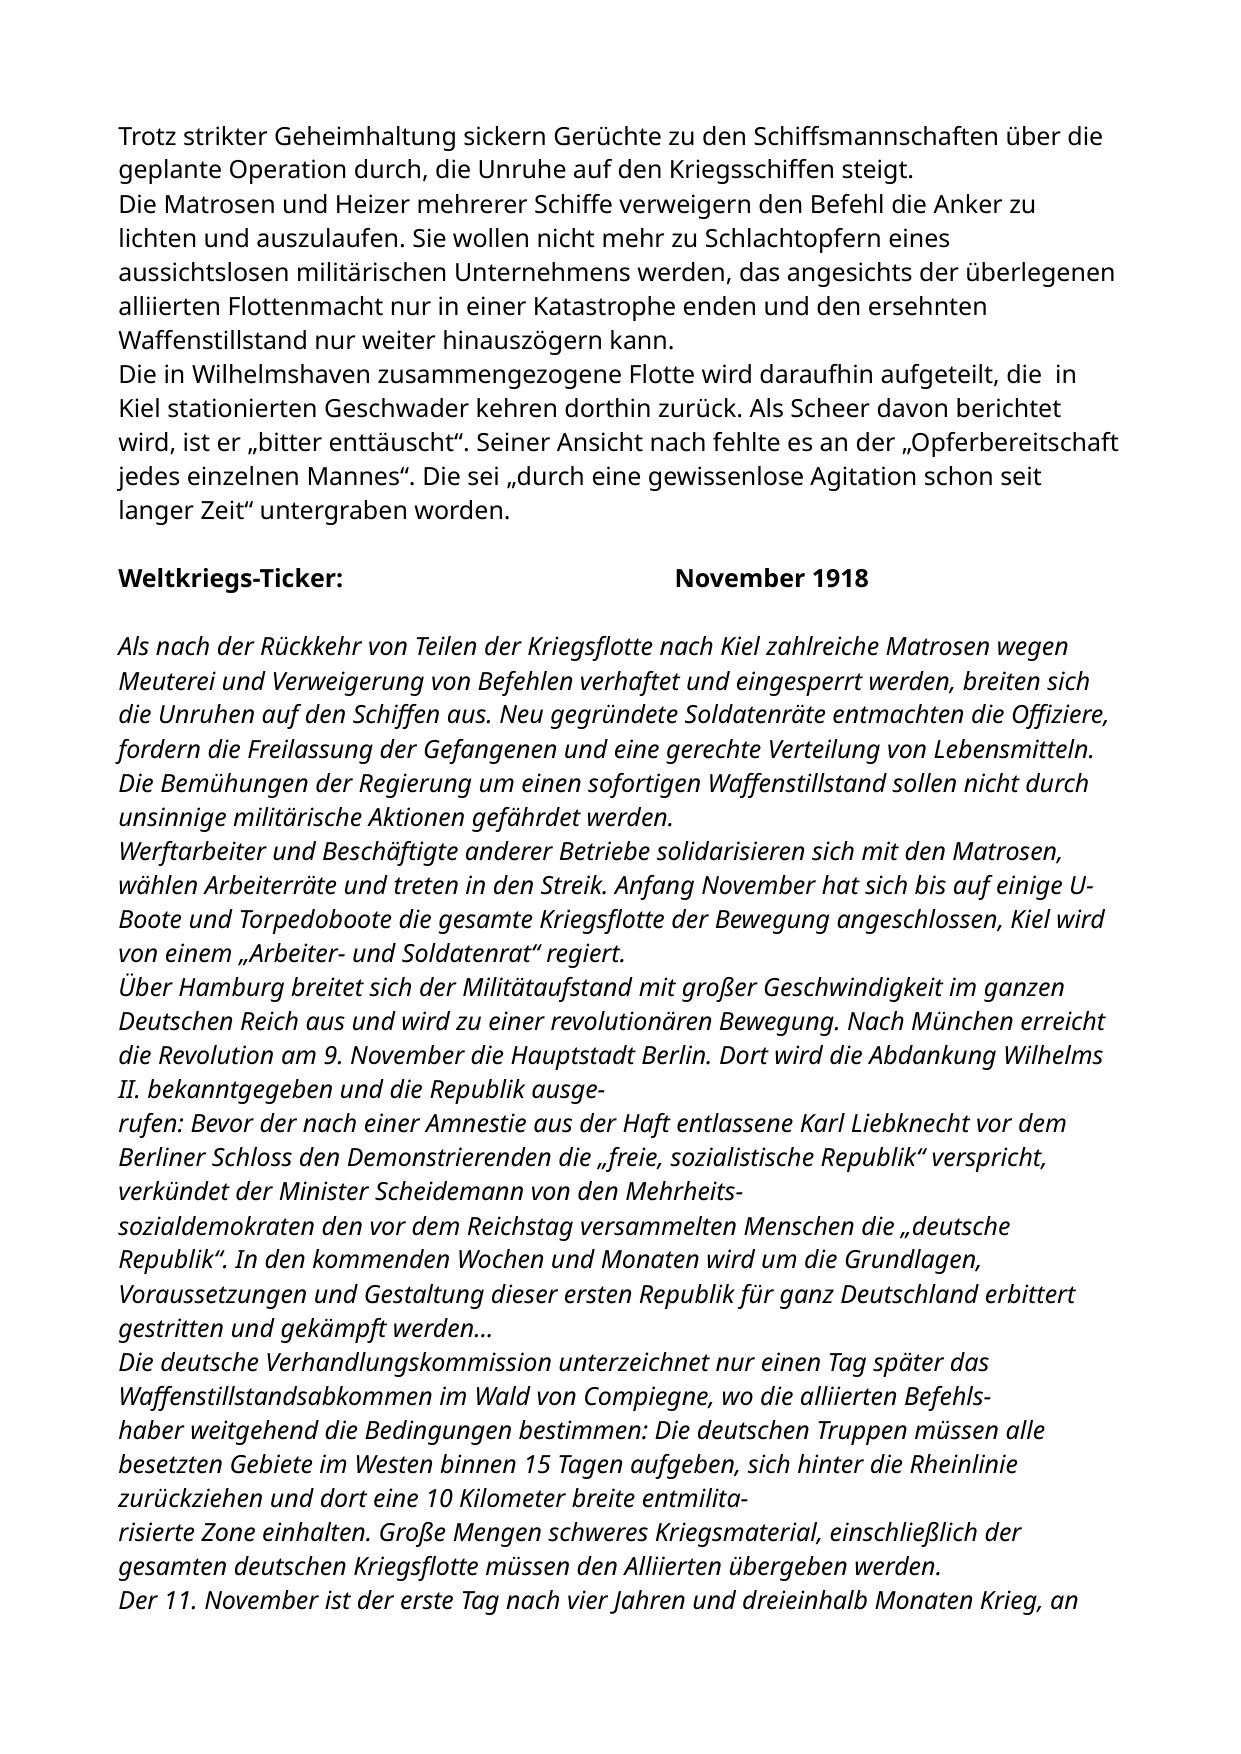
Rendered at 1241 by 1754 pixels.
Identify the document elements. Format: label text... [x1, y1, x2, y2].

text sozialdemokraten den vor dem Reichstag versammelten Menschen die „deutsche Republik“. In den kommenden Wochen und Monaten wird um die Grundlagen, Voraussetzungen und Gestaltung dieser ersten Republik für ganz Deutschland erbittert gestritten und gekämpft werden... [118, 1208, 1122, 1344]
text Über Hamburg breitet sich der Militätaufstand mit großer Geschwindigkeit im ganzen Deutschen Reich aus und wird zu einer revolutionären Bewegung. Nach München erreicht die Revolution am 9. November die Hauptstadt Berlin. Dort wird die Abdankung Wilhelms II. bekanntgegeben und die Republik ausge- [118, 970, 1122, 1106]
text haber weitgehend die Bedingungen bestimmen: Die deutschen Truppen müssen alle besetzten Gebiete im Westen binnen 15 Tagen aufgeben, sich hinter die Rheinlinie zurückziehen und dort eine 10 Kilometer breite entmilita- [118, 1412, 1122, 1515]
text Als nach der Rückkehr von Teilen der Kriegsflotte nach Kiel zahlreiche Matrosen wegen Meuterei und Verweigerung von Befehlen verhaftet und eingesperrt werden, breiten sich die Unruhen auf den Schiffen aus. Neu gegründete Soldatenräte entmachten die Offiziere, fordern die Freilassung der Gefangenen und eine gerechte Verteilung von Lebensmitteln. Die Bemühungen der Regierung um einen sofortigen Waffenstillstand sollen nicht durch unsinnige militärische Aktionen gefährdet werden. [118, 629, 1122, 833]
text Der 11. November ist der erste Tag nach vier Jahren und dreieinhalb Monaten Krieg, an [118, 1583, 1122, 1617]
text Die in Wilhelmshaven zusammengezogene Flotte wird daraufhin aufgeteilt, die in Kiel stationierten Geschwader kehren dorthin zurück. Als Scheer davon berichtet wird, ist er „bitter enttäuscht“. Seiner Ansicht nach fehlte es an der „Opferbereitschaft jedes einzelnen Mannes“. Die sei „durch eine gewissenlose Agitation schon seit langer Zeit“ untergraben worden. [118, 357, 1122, 527]
text Die deutsche Verhandlungskommission unterzeichnet nur einen Tag später das Waffenstillstandsabkommen im Wald von Compiegne, wo die alliierten Befehls- [118, 1344, 1122, 1412]
text Die Matrosen und Heizer mehrerer Schiffe verweigern den Befehl die Anker zu lichten und auszulaufen. Sie wollen nicht mehr zu Schlachtopfern eines aussichtslosen militärischen Unternehmens werden, das angesichts der überlegenen alliierten Flottenmacht nur in einer Katastrophe enden und den ersehnten Waffenstillstand nur weiter hinauszögern kann. [118, 186, 1122, 357]
text risierte Zone einhalten. Große Mengen schweres Kriegsmaterial, einschließlich der gesamten deutschen Kriegsflotte müssen den Alliierten übergeben werden. [118, 1515, 1122, 1583]
text Weltkriegs-Ticker: November 1918 [118, 561, 1122, 595]
text Werftarbeiter und Beschäftigte anderer Betriebe solidarisieren sich mit den Matrosen, wählen Arbeiterräte und treten in den Streik. Anfang November hat sich bis auf einige U-Boote und Torpedoboote die gesamte Kriegsflotte der Bewegung angeschlossen, Kiel wird von einem „Arbeiter- und Soldatenrat“ regiert. [118, 833, 1122, 970]
text rufen: Bevor der nach einer Amnestie aus der Haft entlassene Karl Liebknecht vor dem Berliner Schloss den Demonstrierenden die „freie, sozialistische Republik“ verspricht, verkündet der Minister Scheidemann von den Mehrheits- [118, 1106, 1122, 1208]
text Trotz strikter Geheimhaltung sickern Gerüchte zu den Schiffsmannschaften über die geplante Operation durch, die Unruhe auf den Kriegsschiffen steigt. [118, 118, 1122, 186]
